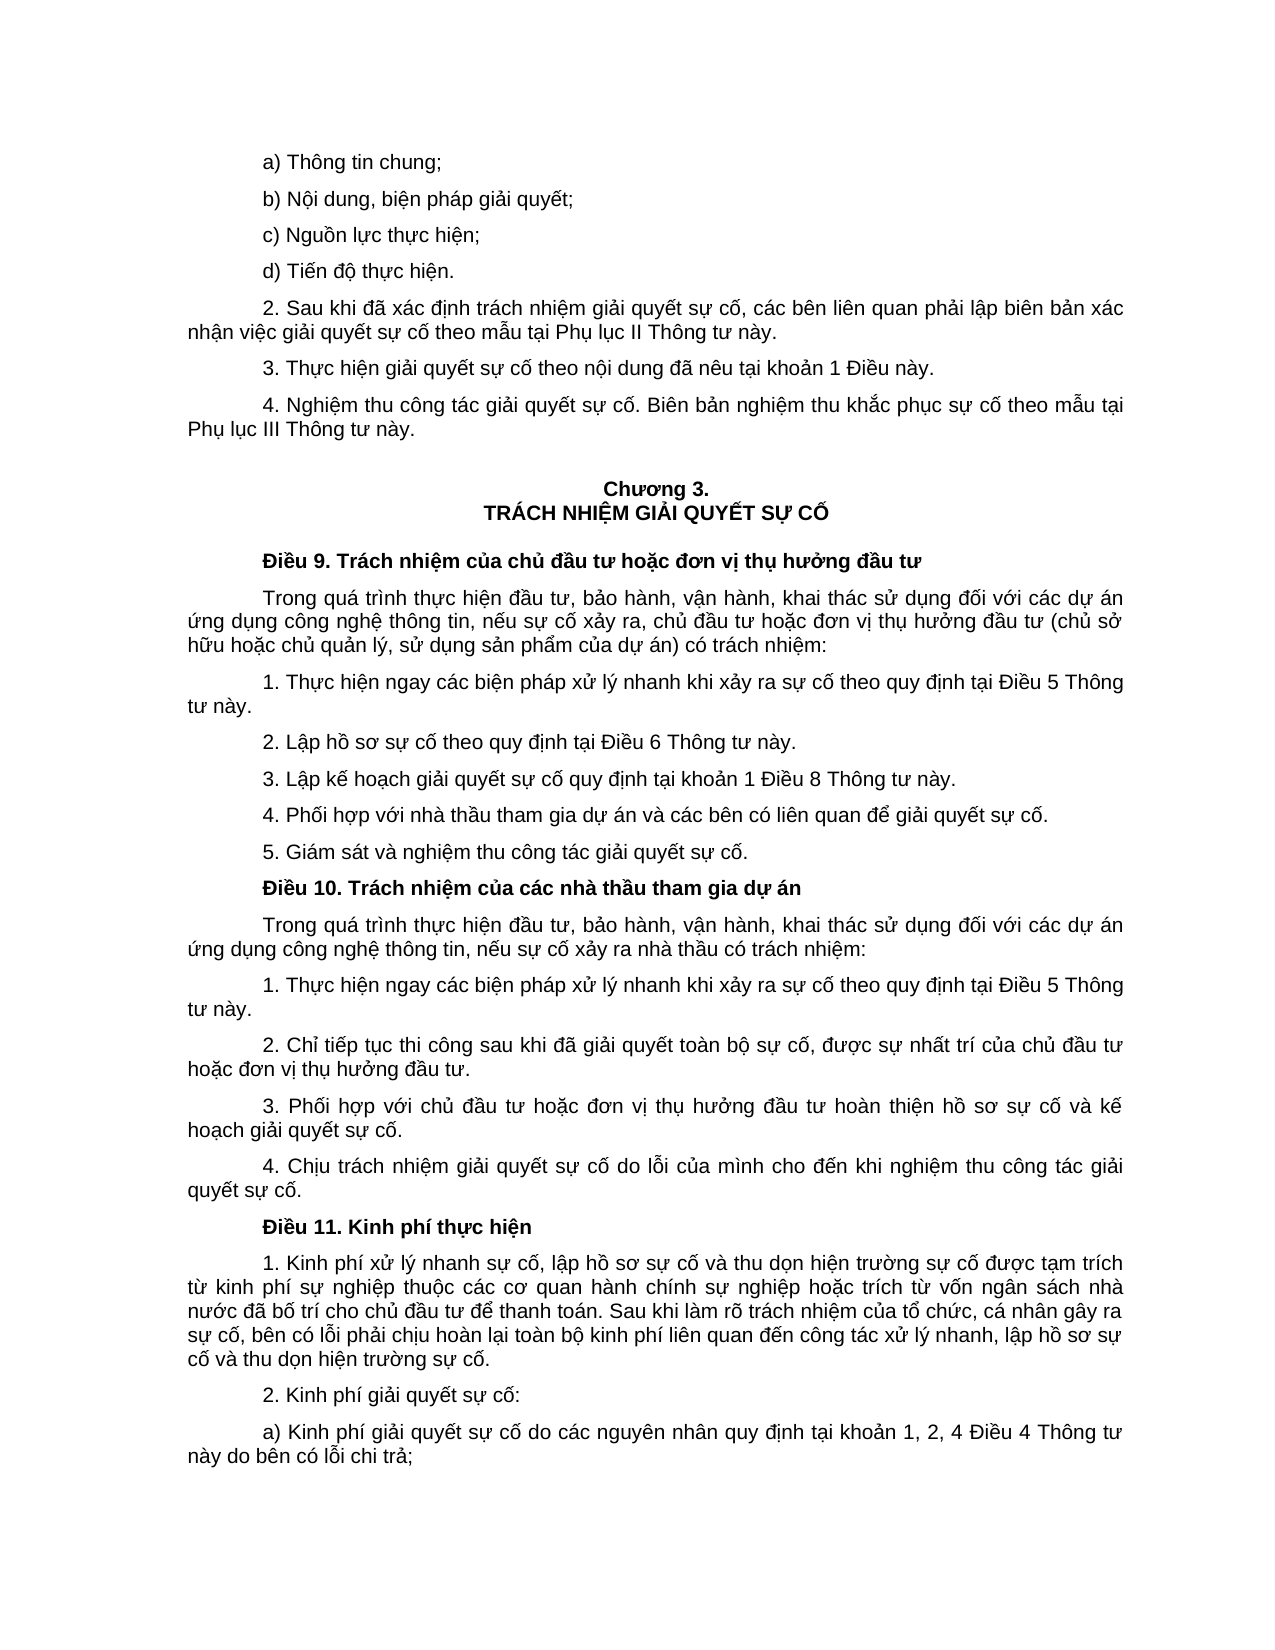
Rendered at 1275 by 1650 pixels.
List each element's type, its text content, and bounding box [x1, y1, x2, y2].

text a) Kinh phí giải quyết sự cố do các nguyên nhân quy định tại khoản 1, 2, 4 Điều 4 Thông tư này do bên có lỗi chi trả; [187, 1420, 1125, 1468]
text Trong quá trình thực hiện đầu tư, bảo hành, vận hành, khai thác sử dụng đối với các dự án ứng dụng công nghệ thông tin, nếu sự cố xảy ra nhà thầu có trách nhiệm: [187, 912, 1125, 960]
text 5. Giám sát và nghiệm thu công tác giải quyết sự cố. [187, 839, 1125, 863]
text a) Thông tin chung; [187, 150, 1125, 174]
text Điều 11. Kinh phí thực hiện [187, 1214, 1125, 1238]
text 4. Phối hợp với nhà thầu tham gia dự án và các bên có liên quan để giải quyết sự cố. [187, 803, 1125, 827]
text d) Tiến độ thực hiện. [187, 259, 1125, 283]
text 2. Sau khi đã xác định trách nhiệm giải quyết sự cố, các bên liên quan phải lập biên bản xác nhận việc giải quyết sự cố theo mẫu tại Phụ lục II Thông tư này. [187, 296, 1125, 344]
text Trong quá trình thực hiện đầu tư, bảo hành, vận hành, khai thác sử dụng đối với các dự án ứng dụng công nghệ thông tin, nếu sự cố xảy ra, chủ đầu tư hoặc đơn vị thụ hưởng đầu tư (chủ sở hữu hoặc chủ quản lý, sử dụng sản phẩm của dự án) có trách nhiệm: [187, 585, 1125, 657]
text 1. Kinh phí xử lý nhanh sự cố, lập hồ sơ sự cố và thu dọn hiện trường sự cố được tạm trích từ kinh phí sự nghiệp thuộc các cơ quan hành chính sự nghiệp hoặc trích từ vốn ngân sách nhà nước đã bố trí cho chủ đầu tư để thanh toán. Sau khi làm rõ trách nhiệm của tổ chức, cá nhân gây ra sự cố, bên có lỗi phải chịu hoàn lại toàn bộ kinh phí liên quan đến công tác xử lý nhanh, lập hồ sơ sự cố và thu dọn hiện trường sự cố. [187, 1251, 1125, 1371]
text b) Nội dung, biện pháp giải quyết; [187, 186, 1125, 210]
text 1. Thực hiện ngay các biện pháp xử lý nhanh khi xảy ra sự cố theo quy định tại Điều 5 Thông tư này. [187, 670, 1125, 718]
text Chương 3. [187, 477, 1125, 501]
text Điều 9. Trách nhiệm của chủ đầu tư hoặc đơn vị thụ hưởng đầu tư [187, 549, 1125, 573]
text c) Nguồn lực thực hiện; [187, 223, 1125, 247]
text 4. Chịu trách nhiệm giải quyết sự cố do lỗi của mình cho đến khi nghiệm thu công tác giải quyết sự cố. [187, 1154, 1125, 1202]
text 2. Lập hồ sơ sự cố theo quy định tại Điều 6 Thông tư này. [187, 730, 1125, 754]
text 3. Phối hợp với chủ đầu tư hoặc đơn vị thụ hưởng đầu tư hoàn thiện hồ sơ sự cố và kế hoạch giải quyết sự cố. [187, 1094, 1125, 1142]
text Điều 10. Trách nhiệm của các nhà thầu tham gia dự án [187, 876, 1125, 900]
text 1. Thực hiện ngay các biện pháp xử lý nhanh khi xảy ra sự cố theo quy định tại Điều 5 Thông tư này. [187, 973, 1125, 1021]
text 3. Lập kế hoạch giải quyết sự cố quy định tại khoản 1 Điều 8 Thông tư này. [187, 767, 1125, 791]
text 2. Chỉ tiếp tục thi công sau khi đã giải quyết toàn bộ sự cố, được sự nhất trí của chủ đầu tư hoặc đơn vị thụ hưởng đầu tư. [187, 1033, 1125, 1081]
text 4. Nghiệm thu công tác giải quyết sự cố. Biên bản nghiệm thu khắc phục sự cố theo mẫu tại Phụ lục III Thông tư này. [187, 393, 1125, 441]
text 2. Kinh phí giải quyết sự cố: [187, 1383, 1125, 1407]
text 3. Thực hiện giải quyết sự cố theo nội dung đã nêu tại khoản 1 Điều này. [187, 356, 1125, 380]
text TRÁCH NHIỆM GIẢI QUYẾT SỰ CỐ [187, 501, 1125, 525]
